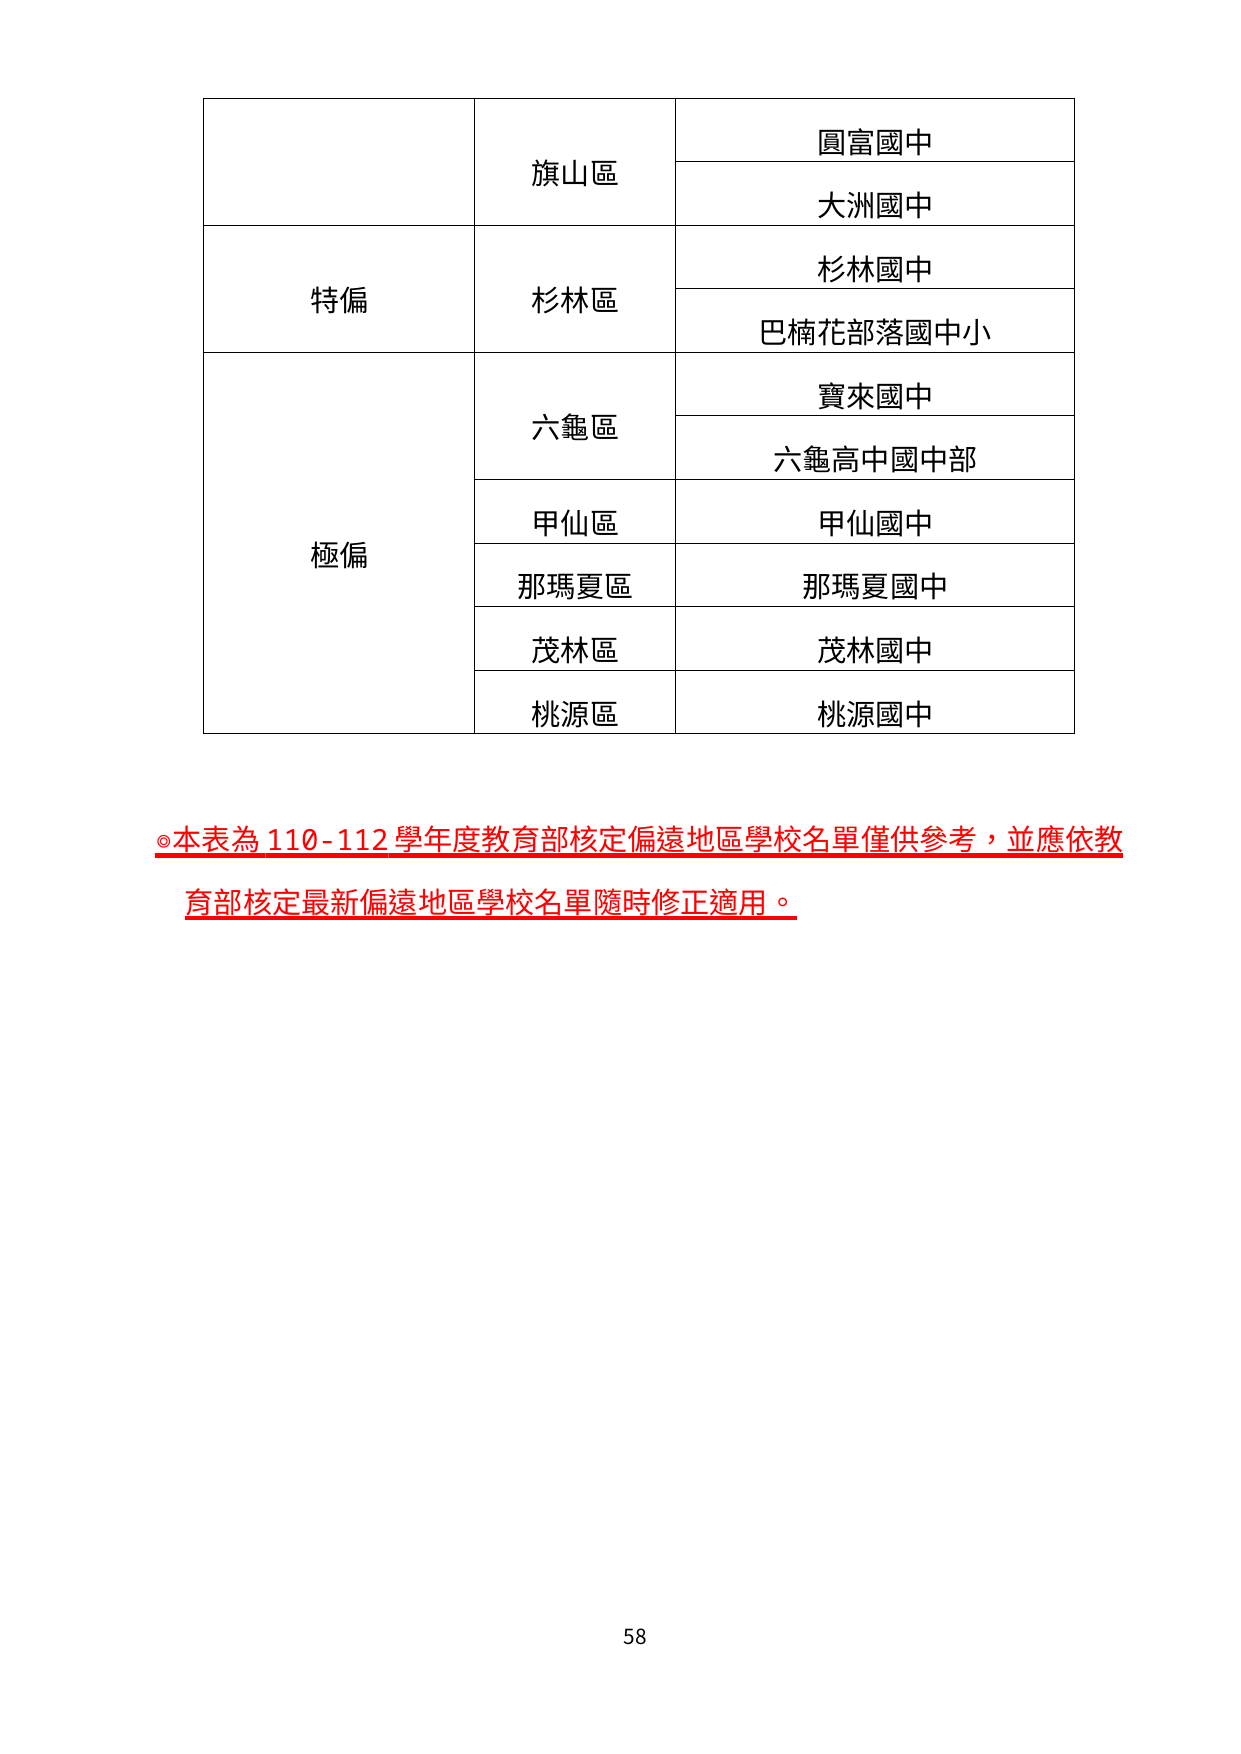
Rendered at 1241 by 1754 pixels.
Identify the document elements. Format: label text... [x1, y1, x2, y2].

table_cell 那瑪夏國中 [676, 544, 1074, 606]
table_cell 杉林國中 [676, 226, 1074, 288]
table_cell 杉林區 [475, 226, 675, 352]
table_cell 甲仙區 [475, 480, 675, 542]
table_cell 茂林國中 [676, 607, 1074, 669]
table_cell 那瑪夏區 [475, 544, 675, 606]
table_cell 大洲國中 [676, 162, 1074, 225]
table_cell 巴楠花部落國中小 [676, 289, 1074, 352]
table_cell [204, 99, 474, 225]
table_cell 寶來國中 [676, 353, 1074, 415]
table_cell 甲仙國中 [676, 480, 1074, 542]
table_cell 特偏 [204, 226, 474, 352]
table_cell 旗山區 [475, 99, 675, 225]
table_cell 圓富國中 [676, 99, 1074, 161]
table_cell 桃源區 [475, 671, 675, 733]
table_cell 桃源國中 [676, 671, 1074, 733]
table_cell 極偏 [204, 353, 474, 733]
text ◎本表為110-112學年度教育部核定偏遠地區學校名單僅供參考，並應依教育部核定最新偏遠地區學校名單隨時修正適用。 [155, 797, 1152, 922]
table_cell 茂林區 [475, 607, 675, 669]
table_cell 六龜高中國中部 [676, 416, 1074, 479]
table_cell 六龜區 [475, 353, 675, 479]
